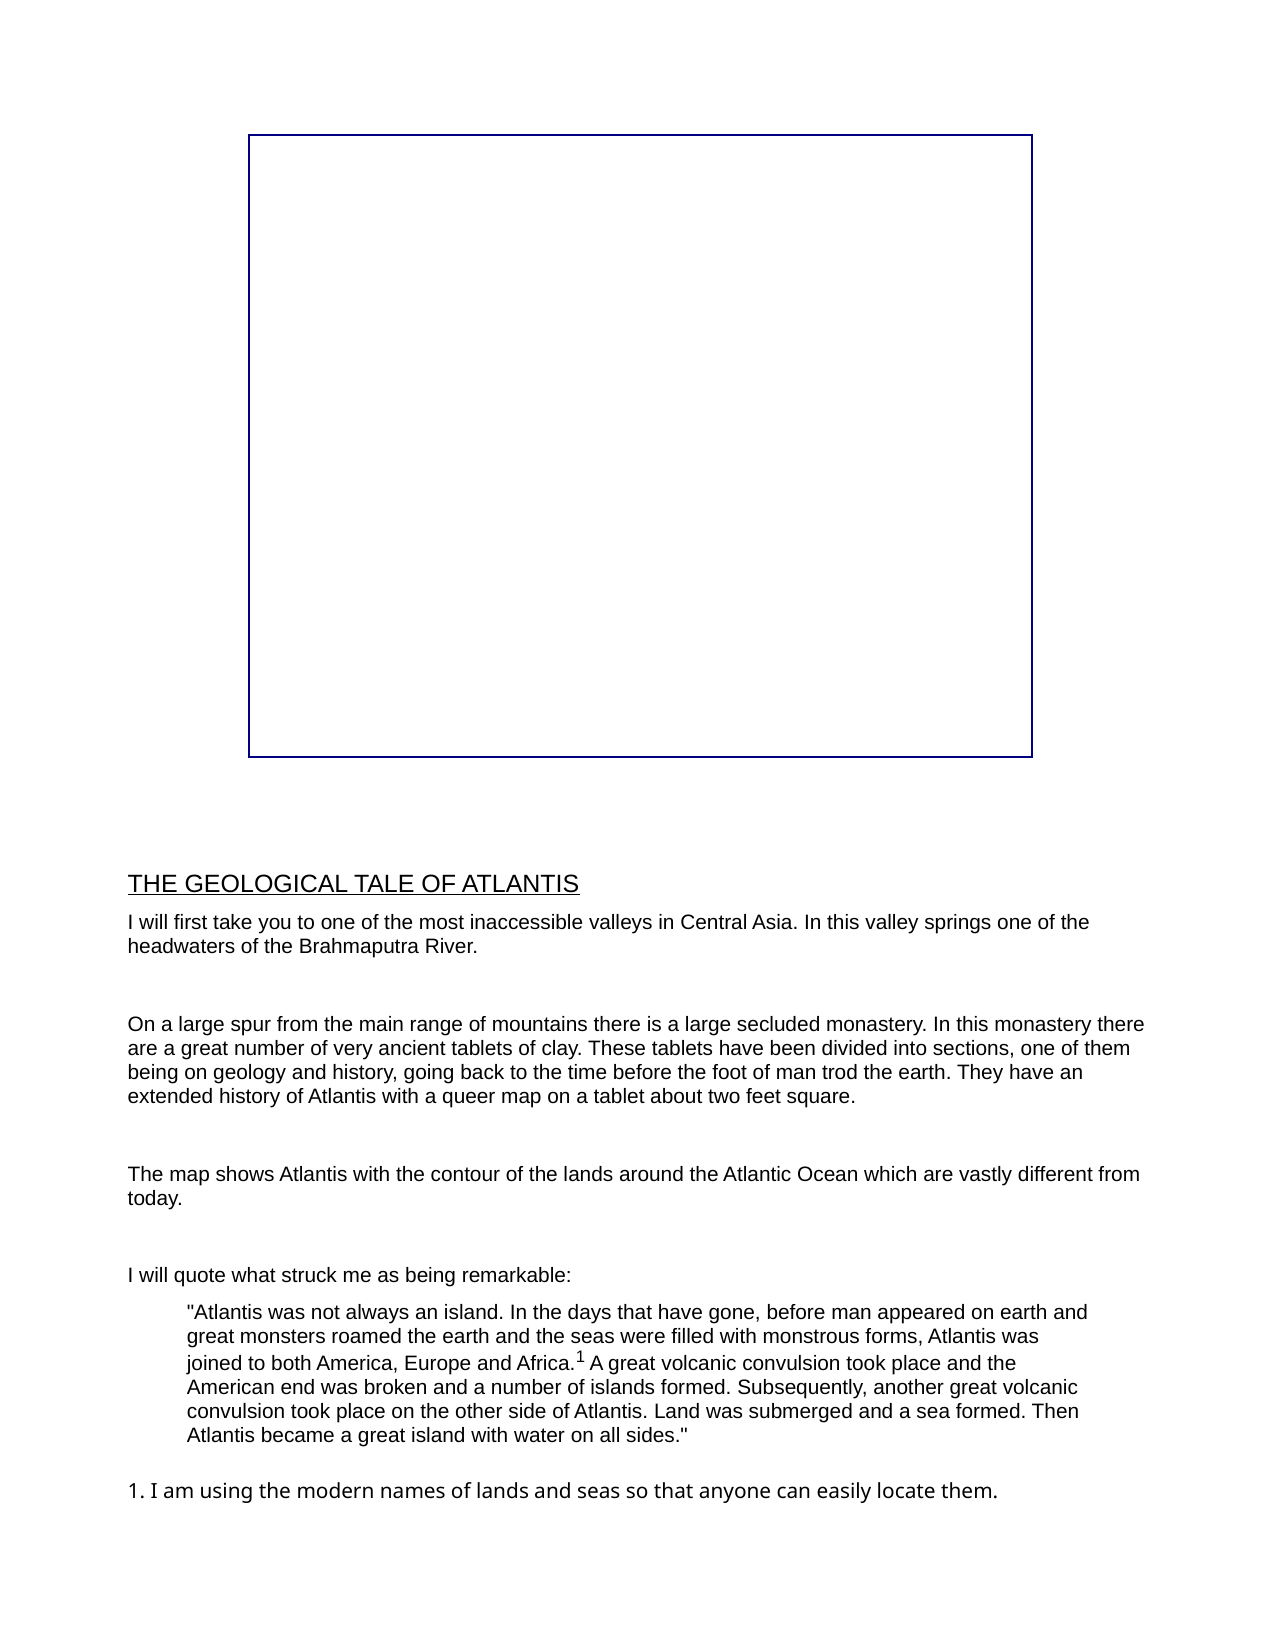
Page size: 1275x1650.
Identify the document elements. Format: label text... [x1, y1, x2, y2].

text I will quote what struck me as being remarkable: [127, 1263, 1154, 1287]
text 1. I am using the modern names of lands and seas so that anyone can easily locate them. [127, 1477, 1154, 1505]
text The map shows Atlantis with the contour of the lands around the Atlantic Ocean which are vastly different from today. [127, 1161, 1154, 1209]
text On a large spur from the main range of mountains there is a large secluded monastery. In this monastery there are a great number of very ancient tablets of clay. These tablets have been divided into sections, one of them being on geology and history, going back to the time before the foot of man trod the earth. They have an extended history of Atlantis with a queer map on a tablet about two feet square. [127, 1012, 1154, 1108]
text I will first take you to one of the most inaccessible valleys in Central Asia. In this valley springs one of the headwaters of the Brahmaputra River. [127, 910, 1154, 958]
text "Atlantis was not always an island. In the days that have gone, before man appeared on earth and great monsters roamed the earth and the seas were filled with monstrous forms, Atlantis was joined to both America, Europe and Africa.1 A great volcanic convulsion took place and the American end was broken and a number of islands formed. Subsequently, another great volcanic convulsion took place on the other side of Atlantis. Land was submerged and a sea formed. Then Atlantis became a great island with water on all sides." [187, 1299, 1095, 1447]
text THE GEOLOGICAL TALE OF ATLANTIS [127, 869, 1154, 898]
